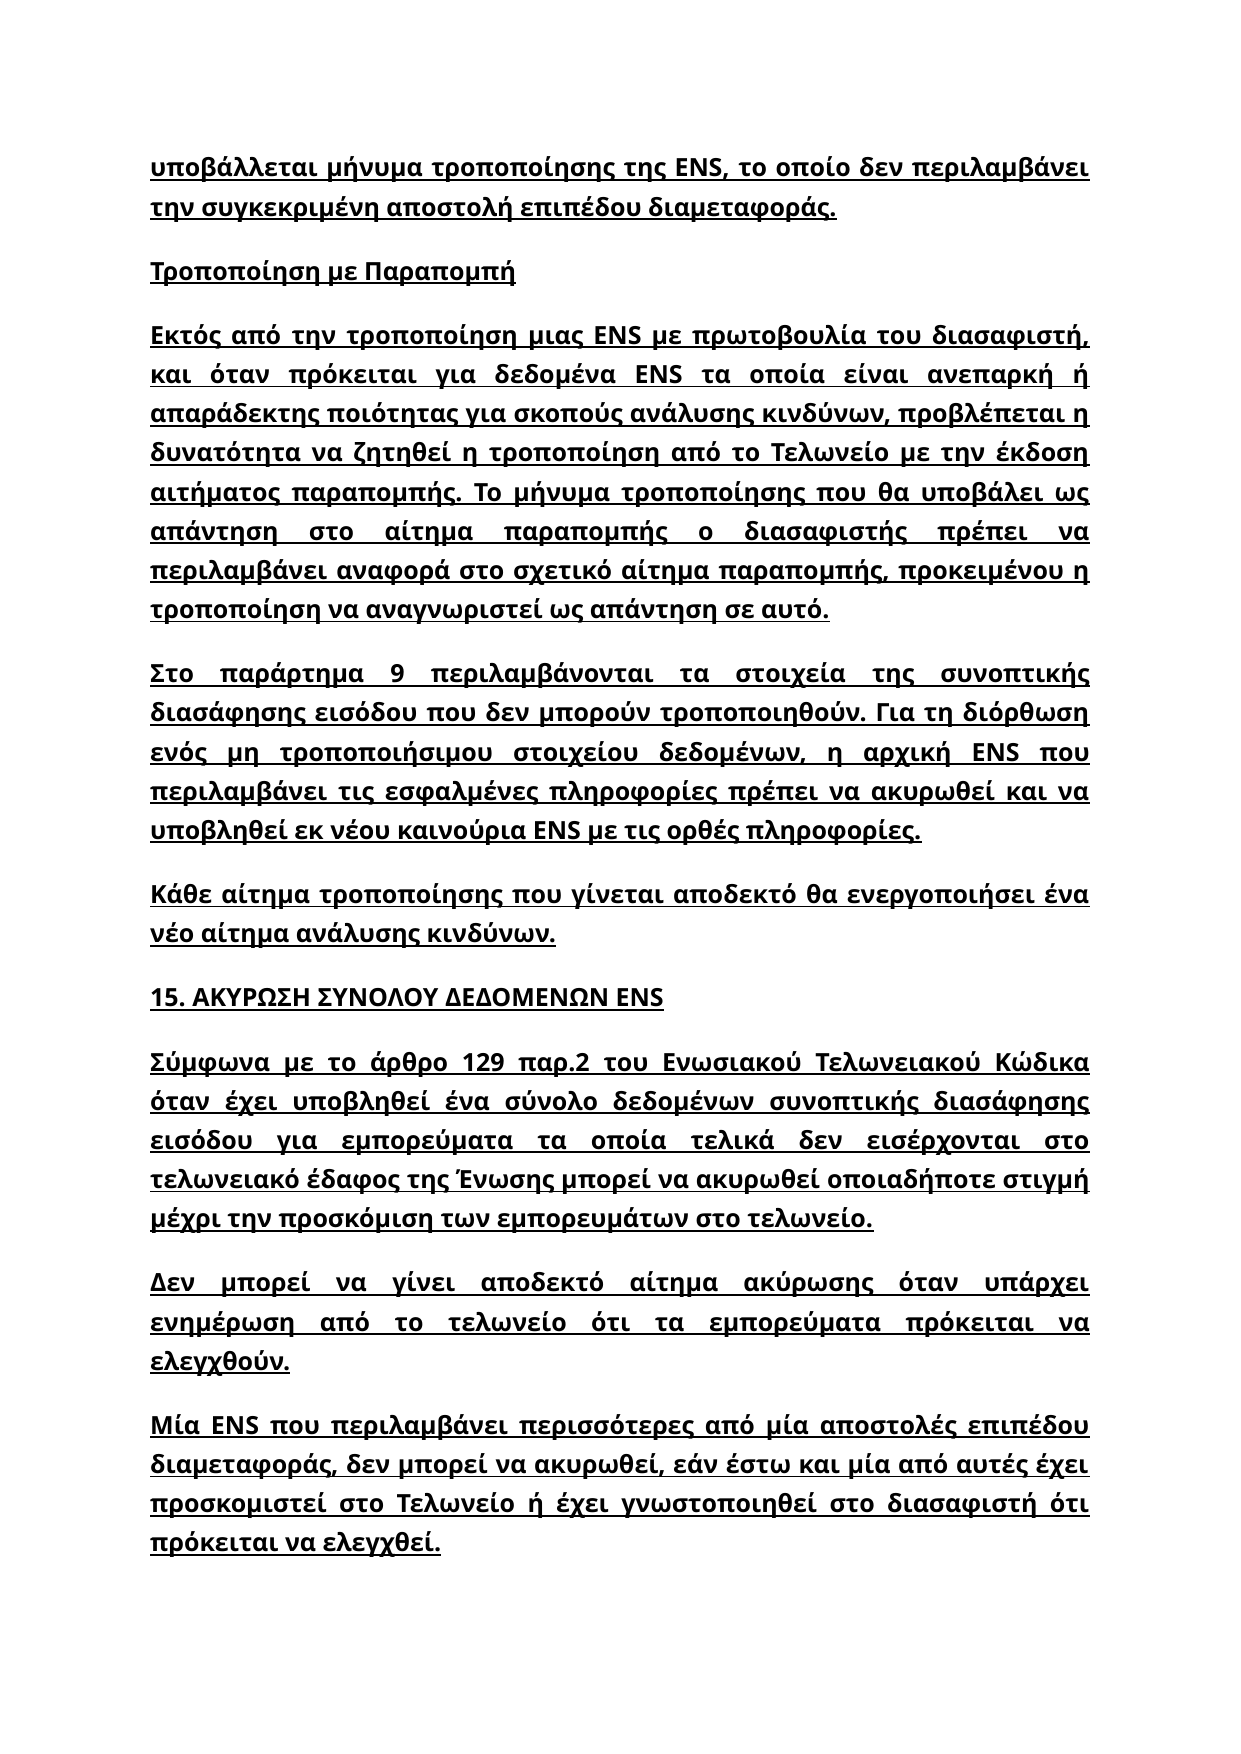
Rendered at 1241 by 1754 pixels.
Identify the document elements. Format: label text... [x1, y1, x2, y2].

text προσκομιστεί στο Τελωνείο ή έχει γνωστοποιηθεί στο διασαφιστή ότι [150, 1477, 1090, 1515]
text απαράδεκτης ποιότητας για σκοπούς ανάλυσης κινδύνων, προβλέπεται η [150, 387, 1090, 425]
text Εκτός από την τροποποίηση μιας ENS με πρωτοβουλία του διασαφιστή, [150, 317, 1090, 346]
text περιλαμβάνει αναφορά στο σχετικό αίτημα παραπομπής, προκειμένου η [150, 544, 1090, 581]
text ελεγχθούν. [150, 1335, 1090, 1377]
text Κάθε αίτημα τροποποίησης που γίνεται αποδεκτό θα ενεργοποιήσει ένα [150, 877, 1090, 906]
text μέχρι την προσκόμιση των εμπορευμάτων στο τελωνείο. [150, 1192, 1090, 1235]
text απάντηση στο αίτημα παραπομπής ο διασαφιστής πρέπει να [150, 505, 1090, 542]
text ενημέρωση από το τελωνείο ότι τα εμπορεύματα πρόκειται να [150, 1296, 1090, 1333]
text διαμεταφοράς, δεν μπορεί να ακυρωθεί, εάν έστω και μία από αυτές έχει [150, 1438, 1090, 1476]
text Δεν μπορεί να γίνει αποδεκτό αίτημα ακύρωσης όταν υπάρχει [150, 1265, 1090, 1294]
text υποβληθεί εκ νέου καινούρια ENS με τις ορθές πληροφορίες. [150, 804, 1090, 847]
text τελωνειακό έδαφος της Ένωσης μπορεί να ακυρωθεί οποιαδήποτε στιγμή [150, 1153, 1090, 1191]
text διασάφησης εισόδου που δεν μπορούν τροποποιηθούν. Για τη διόρθωση [150, 687, 1090, 724]
text την συγκεκριμένη αποστολή επιπέδου διαμεταφοράς. [150, 181, 1090, 223]
text ενός μη τροποποιήσιμου στοιχείου δεδομένων, η αρχική ENS που [150, 726, 1090, 763]
text όταν έχει υποβληθεί ένα σύνολο δεδομένων συνοπτικής διασάφησης [150, 1075, 1090, 1112]
text τροποποίηση να αναγνωριστεί ως απάντηση σε αυτό. [150, 583, 1090, 626]
text νέο αίτημα ανάλυσης κινδύνων. [150, 907, 1090, 950]
text υποβάλλεται μήνυμα τροποποίησης της ENS, το οποίο δεν περιλαμβάνει [150, 150, 1090, 179]
text Μία ENS που περιλαμβάνει περισσότερες από μία αποστολές επιπέδου [150, 1407, 1090, 1436]
text αιτήματος παραπομπής. Το μήνυμα τροποποίησης που θα υποβάλει ως [150, 466, 1090, 503]
text δυνατότητα να ζητηθεί η τροποποίηση από το Τελωνείο με την έκδοση [150, 427, 1090, 464]
text περιλαμβάνει τις εσφαλμένες πληροφορίες πρέπει να ακυρωθεί και να [150, 765, 1090, 802]
text και όταν πρόκειται για δεδομένα ENS τα οποία είναι ανεπαρκή ή [150, 348, 1090, 386]
text εισόδου για εμπορεύματα τα οποία τελικά δεν εισέρχονται στο [150, 1114, 1090, 1151]
text Σύμφωνα με το άρθρο 129 παρ.2 του Ενωσιακού Τελωνειακού Κώδικα [150, 1044, 1090, 1073]
text πρόκειται να ελεγχθεί. [150, 1517, 1090, 1559]
text Τροποποίηση με Παραπομπή [150, 253, 1090, 287]
text Στο παράρτημα 9 περιλαμβάνονται τα στοιχεία της συνοπτικής [150, 656, 1090, 685]
text 15. ΑΚΥΡΩΣΗ ΣΥΝΟΛΟΥ ΔΕΔΟΜΕΝΩΝ ENS [150, 980, 1090, 1014]
